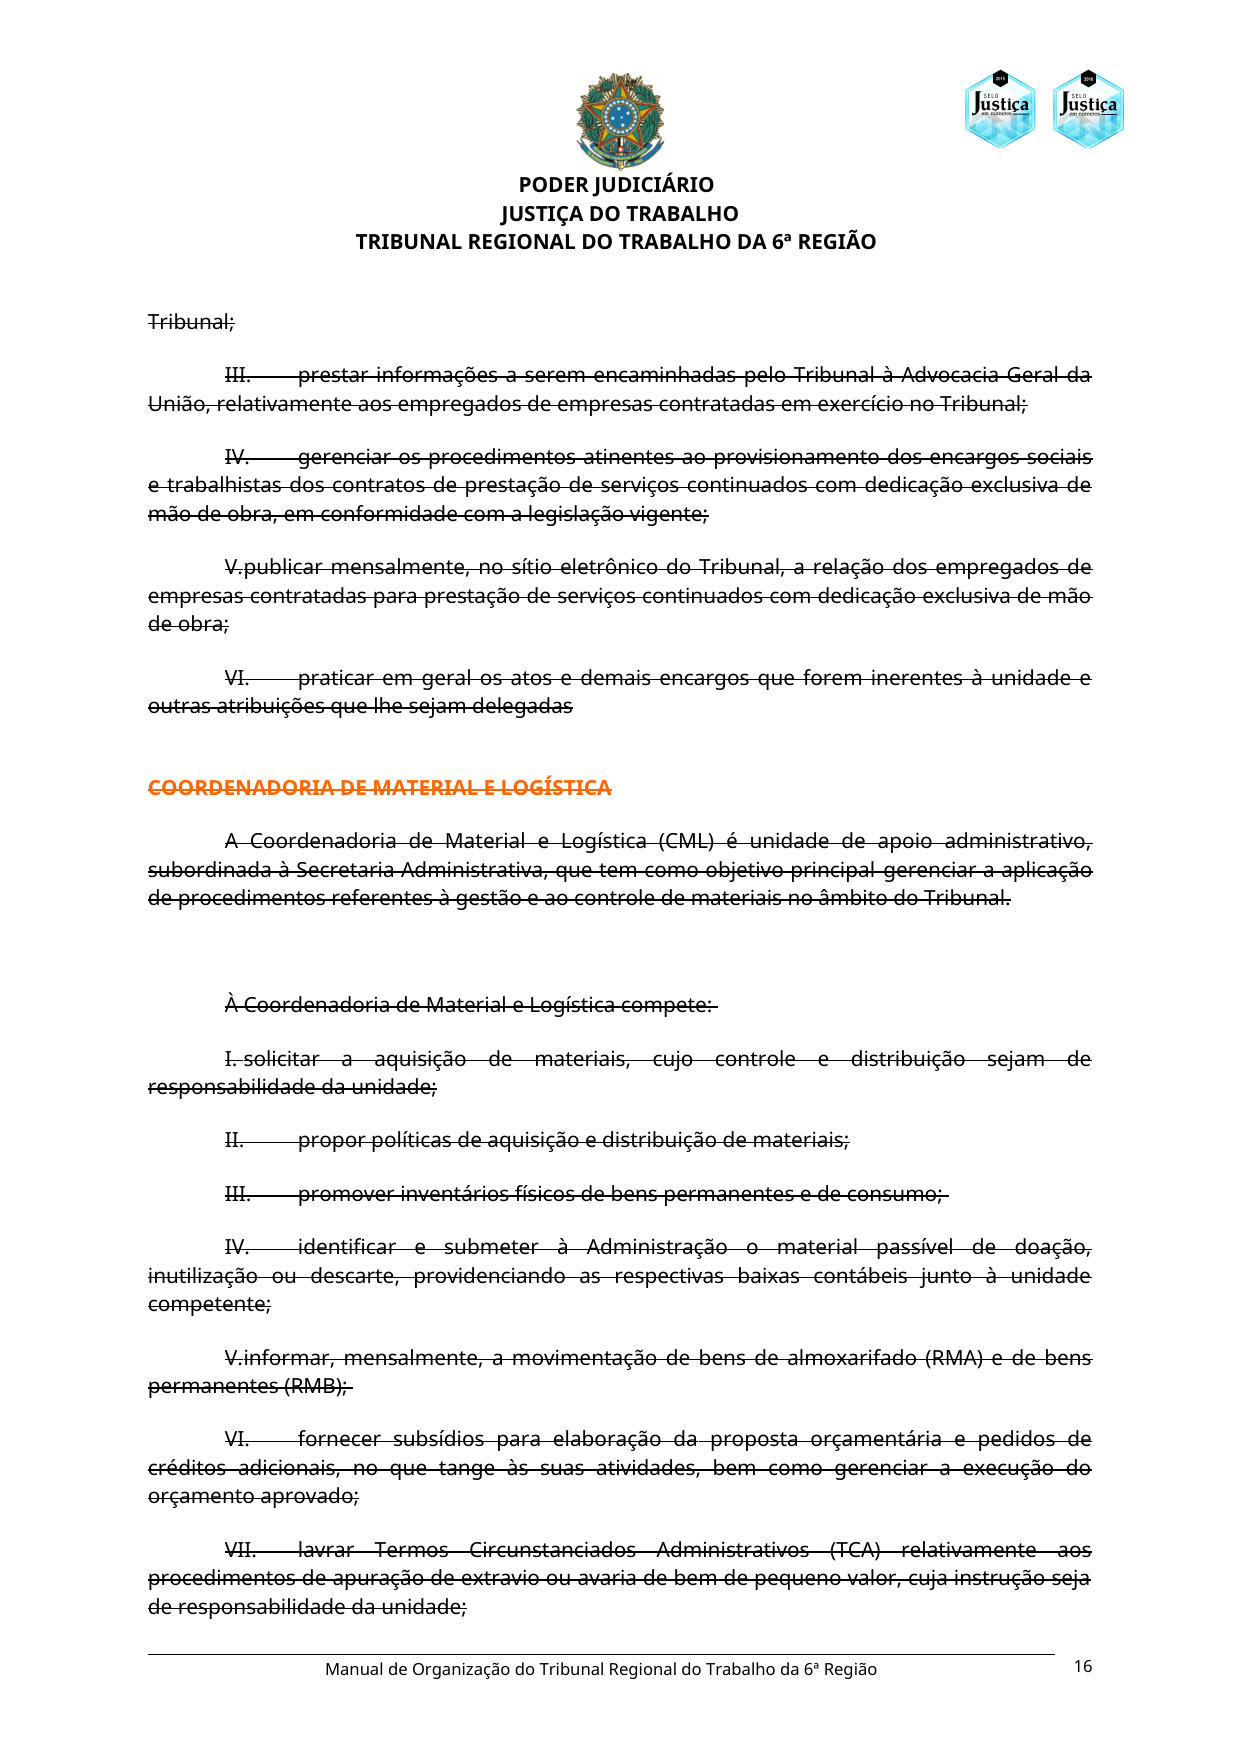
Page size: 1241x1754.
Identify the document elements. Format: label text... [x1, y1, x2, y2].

list publicar mensalmente, no sítio eletrônico do Tribunal, a relação dos empregados de empresas contratadas para prestação de serviços continuados com dedicação exclusiva de mão de obra; [148, 552, 1092, 597]
list identificar e submeter à Administração o material passível de doação, inutilização ou descarte, providenciando as respectivas baixas contábeis junto à unidade competente; [148, 1278, 1092, 1318]
list publicar mensalmente, no sítio eletrônico do Tribunal, a relação dos empregados de empresas contratadas para prestação de serviços continuados com dedicação exclusiva de mão de obra; [148, 598, 1092, 638]
list solicitar a aquisição de materiais, cujo controle e distribuição sejam de responsabilidade da unidade; [148, 1044, 1092, 1101]
list gerenciar os procedimentos atinentes ao provisionamento dos encargos sociais e trabalhistas dos contratos de prestação de serviços continuados com dedicação exclusiva de mão de obra, em conformidade com a legislação vigente; [148, 442, 1092, 487]
text COORDENADORIA DE MATERIAL E LOGÍSTICA [148, 773, 1092, 801]
list lavrar Termos Circunstanciados Administrativos (TCA) relativamente aos procedimentos de apuração de extravio ou avaria de bem de pequeno valor, cuja instrução seja de responsabilidade da unidade; [148, 1535, 1092, 1620]
text A Coordenadoria de Material e Logística (CML) é unidade de apoio administrativo, subordinada à Secretaria Administrativa, que tem como objetivo principal gerenciar a aplicação de procedimentos referentes à gestão e ao controle de materiais no âmbito do Tribunal. [148, 873, 1092, 912]
list fornecer subsídios para elaboração da proposta orçamentária e pedidos de créditos adicionais, no que tange às suas atividades, bem como gerenciar a execução do orçamento aprovado; [148, 1471, 1092, 1510]
picture [576, 73, 665, 171]
text À Coordenadoria de Material e Logística compete: [148, 990, 1092, 1019]
list praticar em geral os atos e demais encargos que forem inerentes à unidade e outras atribuições que lhe sejam delegadas [148, 663, 1092, 719]
picture [964, 69, 1124, 148]
list prestar informações a serem encaminhadas pelo Tribunal à Advocacia Geral da União, relativamente aos empregados de empresas contratadas em exercício no Tribunal; [148, 360, 1092, 417]
text A Coordenadoria de Material e Logística (CML) é unidade de apoio administrativo, subordinada à Secretaria Administrativa, que tem como objetivo principal gerenciar a aplicação de procedimentos referentes à gestão e ao controle de materiais no âmbito do Tribunal. [148, 826, 1092, 871]
list gerenciar os procedimentos atinentes ao provisionamento dos encargos sociais e trabalhistas dos contratos de prestação de serviços continuados com dedicação exclusiva de mão de obra, em conformidade com a legislação vigente; [148, 488, 1092, 527]
list propor políticas de aquisição e distribuição de materiais; [148, 1126, 1092, 1154]
list informar, mensalmente, a movimentação de bens de almoxarifado (RMA) e de bens permanentes (RMB); [148, 1343, 1092, 1399]
list identificar e submeter à Administração o material passível de doação, inutilização ou descarte, providenciando as respectivas baixas contábeis junto à unidade competente; [148, 1232, 1092, 1277]
list verificar a regularidade no pagamento dos encargos sociais e trabalhistas devidos aos empregados ou órgãos competentes, por parte das empresas contratadas pelo Tribunal; [148, 307, 1092, 335]
list promover inventários físicos de bens permanentes e de consumo; [148, 1179, 1092, 1207]
list fornecer subsídios para elaboração da proposta orçamentária e pedidos de créditos adicionais, no que tange às suas atividades, bem como gerenciar a execução do orçamento aprovado; [148, 1424, 1092, 1469]
